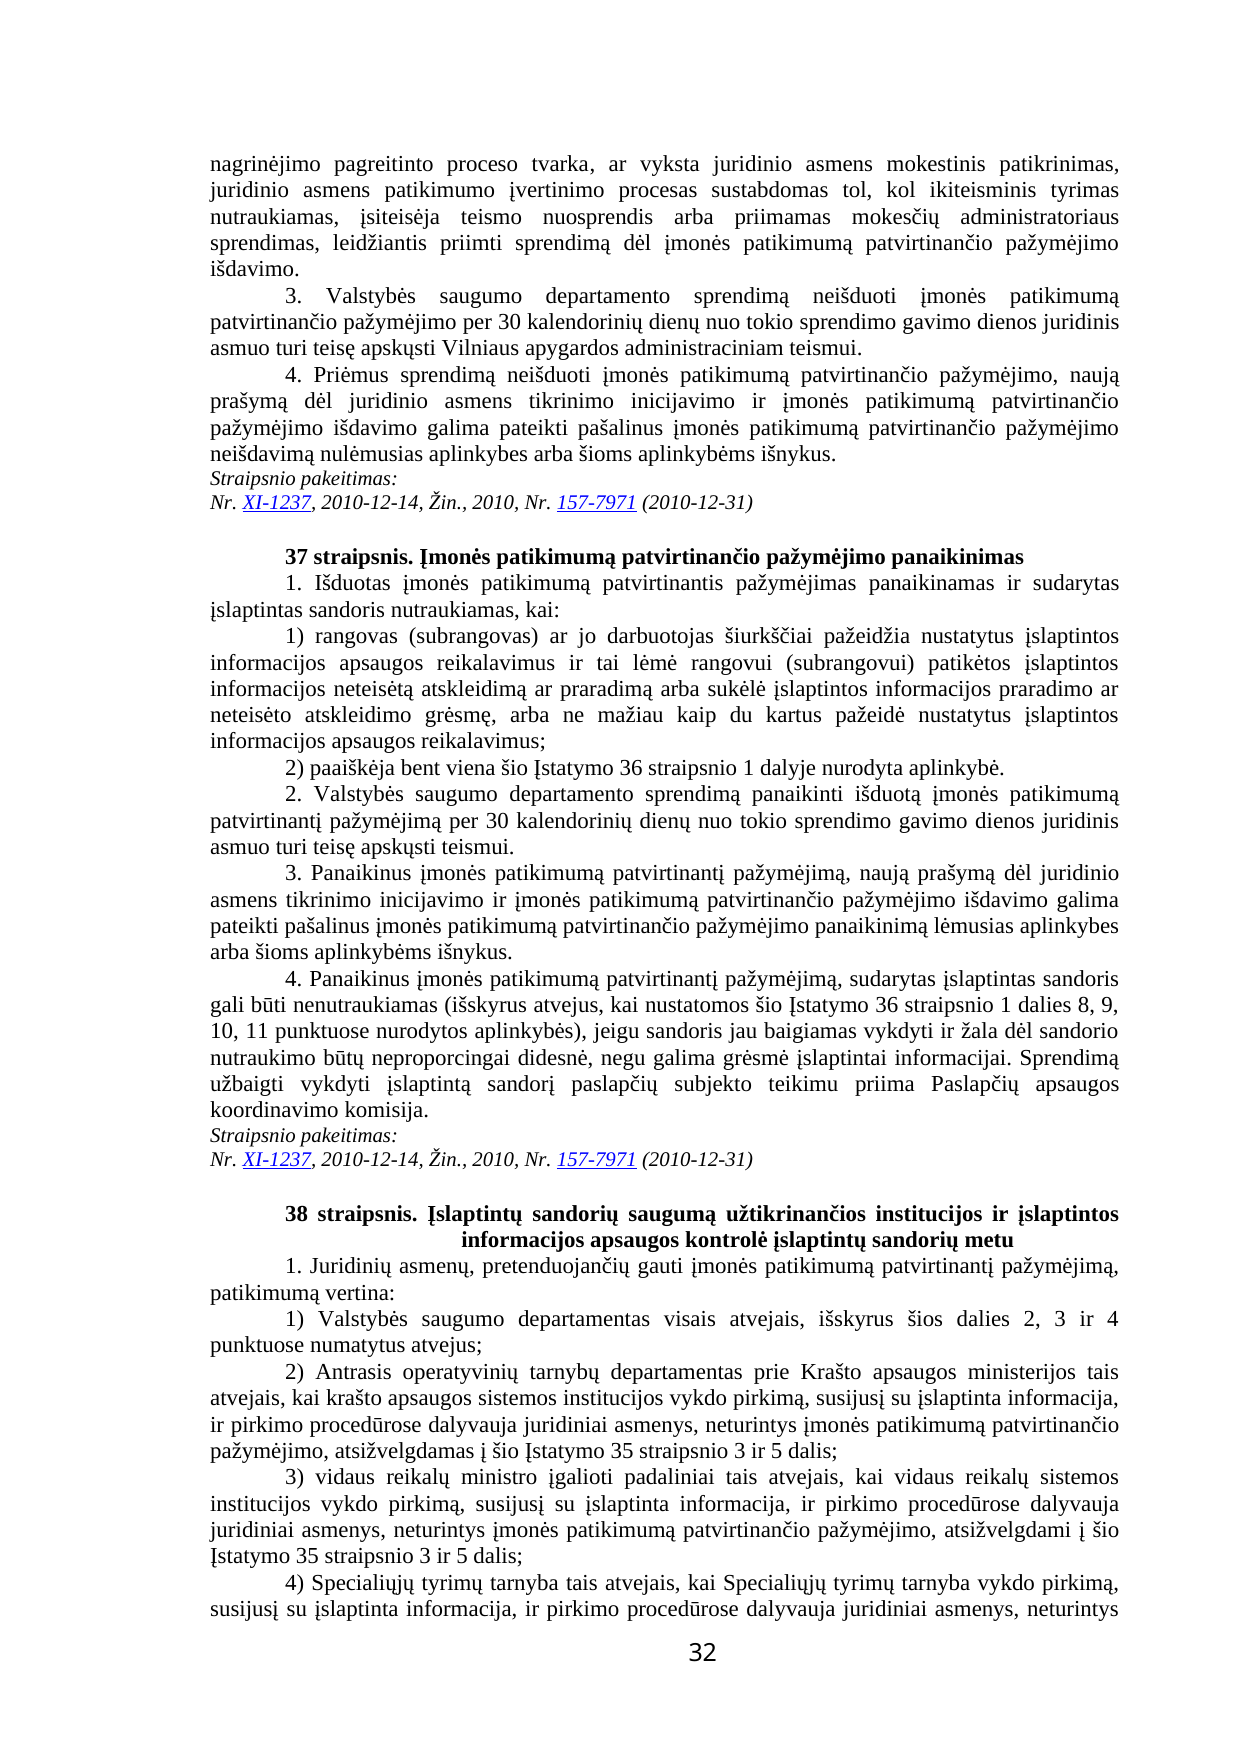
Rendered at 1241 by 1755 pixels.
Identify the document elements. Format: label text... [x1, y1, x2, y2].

text Straipsnio pakeitimas: [210, 1123, 1120, 1147]
text nagrinėjimo pagreitinto proceso tvarka, ar vyksta juridinio asmens mokestinis patikrinimas, juridinio asmens patikimumo įvertinimo procesas sustabdomas tol, kol ikiteisminis tyrimas nutraukiamas, įsiteisėja teismo nuosprendis arba priimamas mokesčių administratoriaus sprendimas, leidžiantis priimti sprendimą dėl įmonės patikimumą patvirtinančio pažymėjimo išdavimo. [210, 150, 1120, 282]
text 2) Antrasis operatyvinių tarnybų departamentas prie Krašto apsaugos ministerijos tais atvejais, kai krašto apsaugos sistemos institucijos vykdo pirkimą, susijusį su įslaptinta informacija, ir pirkimo procedūrose dalyvauja juridiniai asmenys, neturintys įmonės patikimumą patvirtinančio pažymėjimo, atsižvelgdamas į šio Įstatymo 35 straipsnio 3 ir 5 dalis; [210, 1358, 1120, 1463]
text 4. Priėmus sprendimą neišduoti įmonės patikimumą patvirtinančio pažymėjimo, naują prašymą dėl juridinio asmens tikrinimo inicijavimo ir įmonės patikimumą patvirtinančio pažymėjimo išdavimo galima pateikti pašalinus įmonės patikimumą patvirtinančio pažymėjimo neišdavimą nulėmusias aplinkybes arba šioms aplinkybėms išnykus. [210, 361, 1120, 466]
text 4) Specialiųjų tyrimų tarnyba tais atvejais, kai Specialiųjų tyrimų tarnyba vykdo pirkimą, susijusį su įslaptinta informacija, ir pirkimo procedūrose dalyvauja juridiniai asmenys, neturintys [210, 1569, 1120, 1621]
text 2) paaiškėja bent viena šio Įstatymo 36 straipsnio 1 dalyje nurodyta aplinkybė. [210, 754, 1120, 780]
text Nr. XI-1237, 2010-12-14, Žin., 2010, Nr. 157-7971 (2010-12-31) [210, 490, 1120, 514]
text 3. Panaikinus įmonės patikimumą patvirtinantį pažymėjimą, naują prašymą dėl juridinio asmens tikrinimo inicijavimo ir įmonės patikimumą patvirtinančio pažymėjimo išdavimo galima pateikti pašalinus įmonės patikimumą patvirtinančio pažymėjimo panaikinimą lėmusias aplinkybes arba šioms aplinkybėms išnykus. [210, 859, 1120, 965]
text 1. Juridinių asmenų, pretenduojančių gauti įmonės patikimumą patvirtinantį pažymėjimą, patikimumą vertina: [210, 1252, 1120, 1305]
text 3) vidaus reikalų ministro įgalioti padaliniai tais atvejais, kai vidaus reikalų sistemos institucijos vykdo pirkimą, susijusį su įslaptinta informacija, ir pirkimo procedūrose dalyvauja juridiniai asmenys, neturintys įmonės patikimumą patvirtinančio pažymėjimo, atsižvelgdami į šio Įstatymo 35 straipsnio 3 ir 5 dalis; [210, 1463, 1120, 1569]
text 1) rangovas (subrangovas) ar jo darbuotojas šiurkščiai pažeidžia nustatytus įslaptintos informacijos apsaugos reikalavimus ir tai lėmė rangovui (subrangovui) patikėtos įslaptintos informacijos neteisėtą atskleidimą ar praradimą arba sukėlė įslaptintos informacijos praradimo ar neteisėto atskleidimo grėsmę, arba ne mažiau kaip du kartus pažeidė nustatytus įslaptintos informacijos apsaugos reikalavimus; [210, 622, 1120, 754]
text 38 straipsnis. Įslaptintų sandorių saugumą užtikrinančios institucijos ir įslaptintos informacijos apsaugos kontrolė įslaptintų sandorių metu [285, 1200, 1120, 1252]
text 1) Valstybės saugumo departamentas visais atvejais, išskyrus šios dalies 2, 3 ir 4 punktuose numatytus atvejus; [210, 1305, 1120, 1358]
text Straipsnio pakeitimas: [210, 466, 1120, 490]
text Nr. XI-1237, 2010-12-14, Žin., 2010, Nr. 157-7971 (2010-12-31) [210, 1147, 1120, 1171]
text 1. Išduotas įmonės patikimumą patvirtinantis pažymėjimas panaikinamas ir sudarytas įslaptintas sandoris nutraukiamas, kai: [210, 569, 1120, 622]
text 2. Valstybės saugumo departamento sprendimą panaikinti išduotą įmonės patikimumą patvirtinantį pažymėjimą per 30 kalendorinių dienų nuo tokio sprendimo gavimo dienos juridinis asmuo turi teisę apskųsti teismui. [210, 780, 1120, 859]
text 4. Panaikinus įmonės patikimumą patvirtinantį pažymėjimą, sudarytas įslaptintas sandoris gali būti nenutraukiamas (išskyrus atvejus, kai nustatomos šio Įstatymo 36 straipsnio 1 dalies 8, 9, 10, 11 punktuose nurodytos aplinkybės), jeigu sandoris jau baigiamas vykdyti ir žala dėl sandorio nutraukimo būtų neproporcingai didesnė, negu galima grėsmė įslaptintai informacijai. Sprendimą užbaigti vykdyti įslaptintą sandorį paslapčių subjekto teikimu priima Paslapčių apsaugos koordinavimo komisija. [210, 965, 1120, 1123]
text 3. Valstybės saugumo departamento sprendimą neišduoti įmonės patikimumą patvirtinančio pažymėjimo per 30 kalendorinių dienų nuo tokio sprendimo gavimo dienos juridinis asmuo turi teisę apskųsti Vilniaus apygardos administraciniam teismui. [210, 282, 1120, 361]
text 37 straipsnis. Įmonės patikimumą patvirtinančio pažymėjimo panaikinimas [210, 543, 1120, 569]
